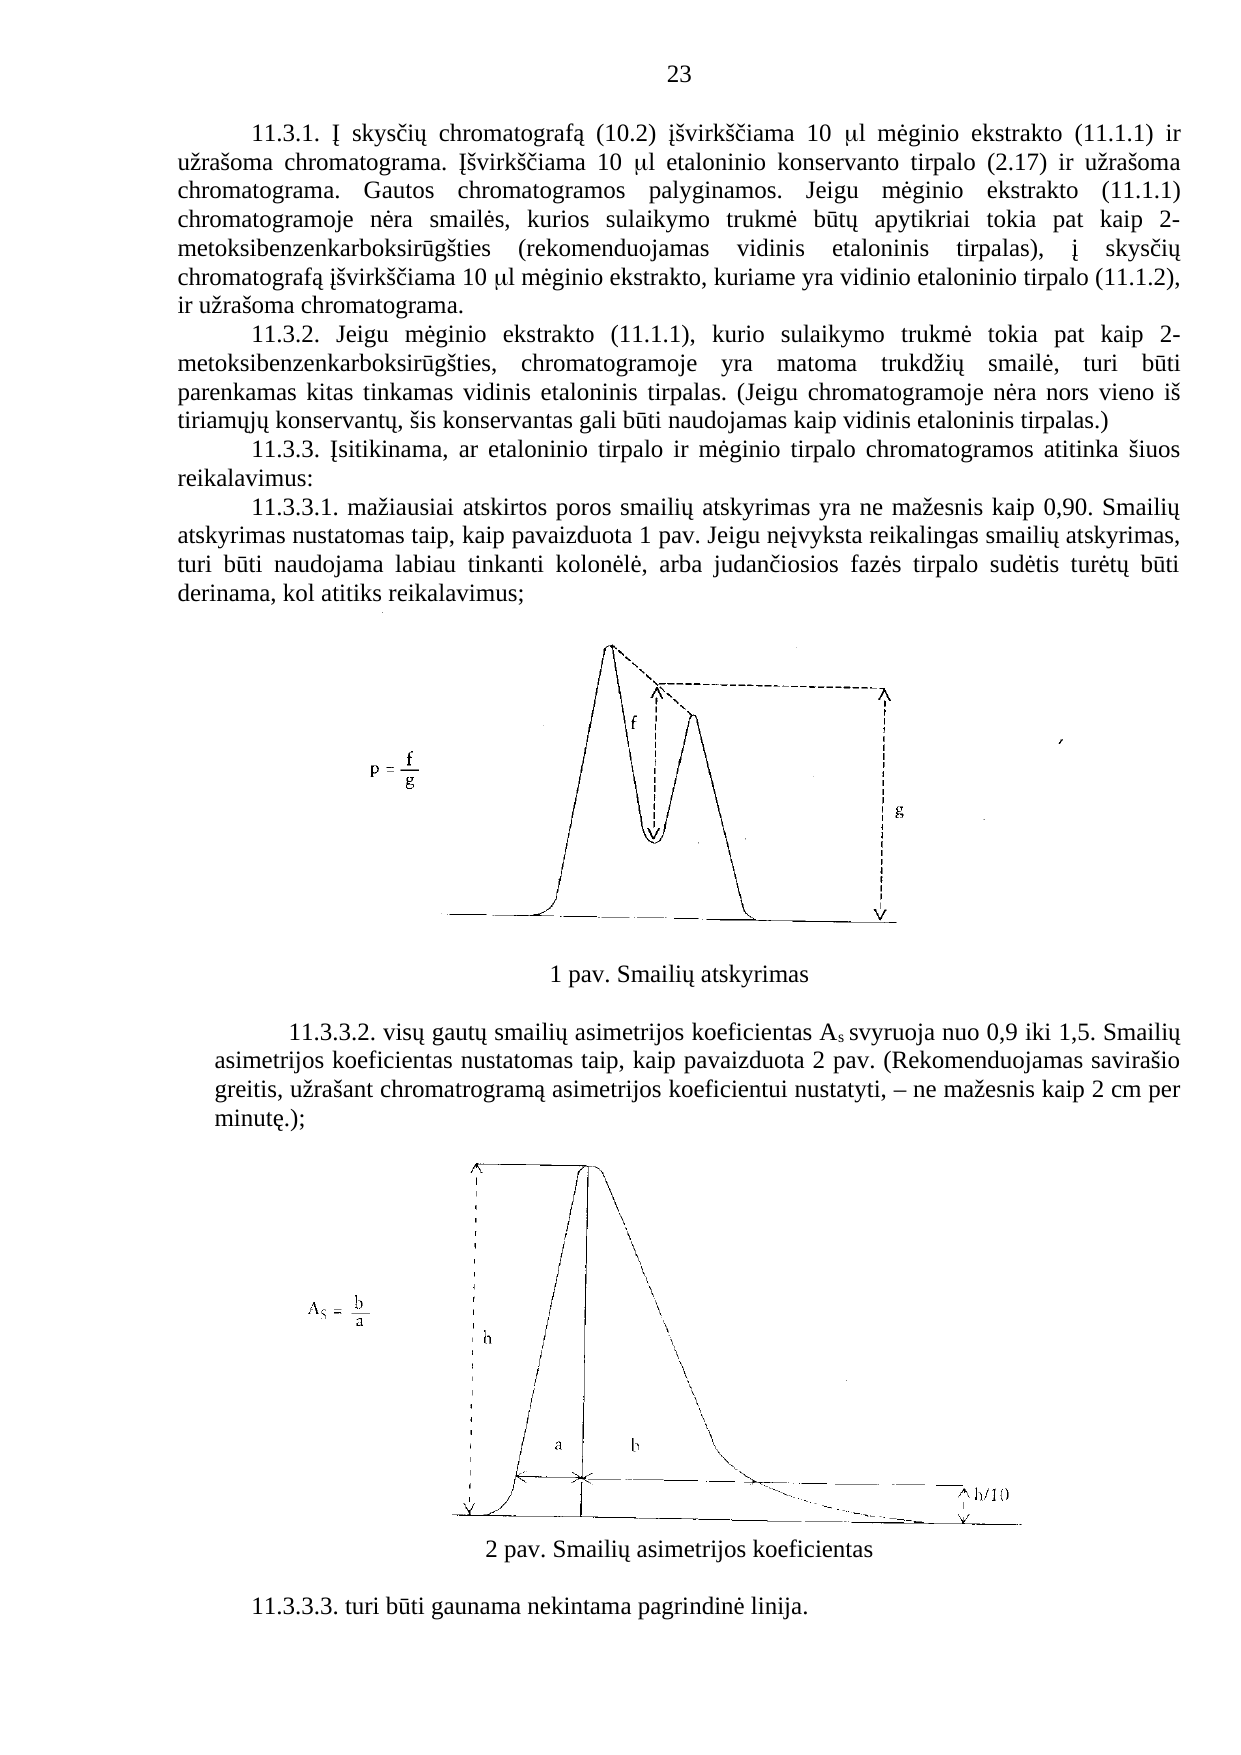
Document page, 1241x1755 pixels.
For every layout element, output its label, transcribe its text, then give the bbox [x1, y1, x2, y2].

text 11.3.3.3. turi būti gaunama nekintama pagrindinė linija. [177, 1591, 1181, 1620]
text 11.3.3.1. mažiausiai atskirtos poros smailių atskyrimas yra ne mažesnis kaip 0,90. Smailių atskyrimas nustatomas taip, kaip pavaizduota 1 pav. Jeigu neįvyksta reikalingas smailių atskyrimas, turi būti naudojama labiau tinkanti kolonėlė, arba judančiosios fazės tirpalo sudėtis turėtų būti derinama, kol atitiks reikalavimus; [177, 492, 1181, 607]
text 11.3.1. Į skysčių chromatografą (10.2) įšvirkščiama 10 l mėginio ekstrakto (11.1.1) ir užrašoma chromatograma. Įšvirkščiama 10 l etaloninio konservanto tirpalo (2.17) ir užrašoma chromatograma. Gautos chromatogramos palyginamos. Jeigu mėginio ekstrakto (11.1.1) chromatogramoje nėra smailės, kurios sulaikymo trukmė būtų apytikriai tokia pat kaip 2-metoksibenzenkarboksirūgšties (rekomenduojamas vidinis etaloninis tirpalas), į skysčių chromatografą įšvirkščiama 10 l mėginio ekstrakto, kuriame yra vidinio etaloninio tirpalo (11.1.2), ir užrašoma chromatograma. [177, 118, 1181, 319]
text 11.3.2. Jeigu mėginio ekstrakto (11.1.1), kurio sulaikymo trukmė tokia pat kaip 2-metoksibenzenkarboksirūgšties, chromatogramoje yra matoma trukdžių smailė, turi būti parenkamas kitas tinkamas vidinis etaloninis tirpalas. (Jeigu chromatogramoje nėra nors vieno iš tiriamųjų konservantų, šis konservantas gali būti naudojamas kaip vidinis etaloninis tirpalas.) [177, 319, 1181, 434]
text 11.3.3. Įsitikinama, ar etaloninio tirpalo ir mėginio tirpalo chromatogramos atitinka šiuos reikalavimus: [177, 434, 1181, 492]
text 1 pav. Smailių atskyrimas [177, 959, 1181, 988]
text 11.3.3.2. visų gautų smailių asimetrijos koeficientas As svyruoja nuo 0,9 iki 1,5. Smailių asimetrijos koeficientas nustatomas taip, kaip pavaizduota 2 pav. (Rekomenduojamas savirašio greitis, užrašant chromatrogramą asimetrijos koeficientui nustatyti, – ne mažesnis kaip 2 cm per minutę.); [214, 1017, 1181, 1132]
text 2 pav. Smailių asimetrijos koeficientas [177, 1534, 1181, 1562]
